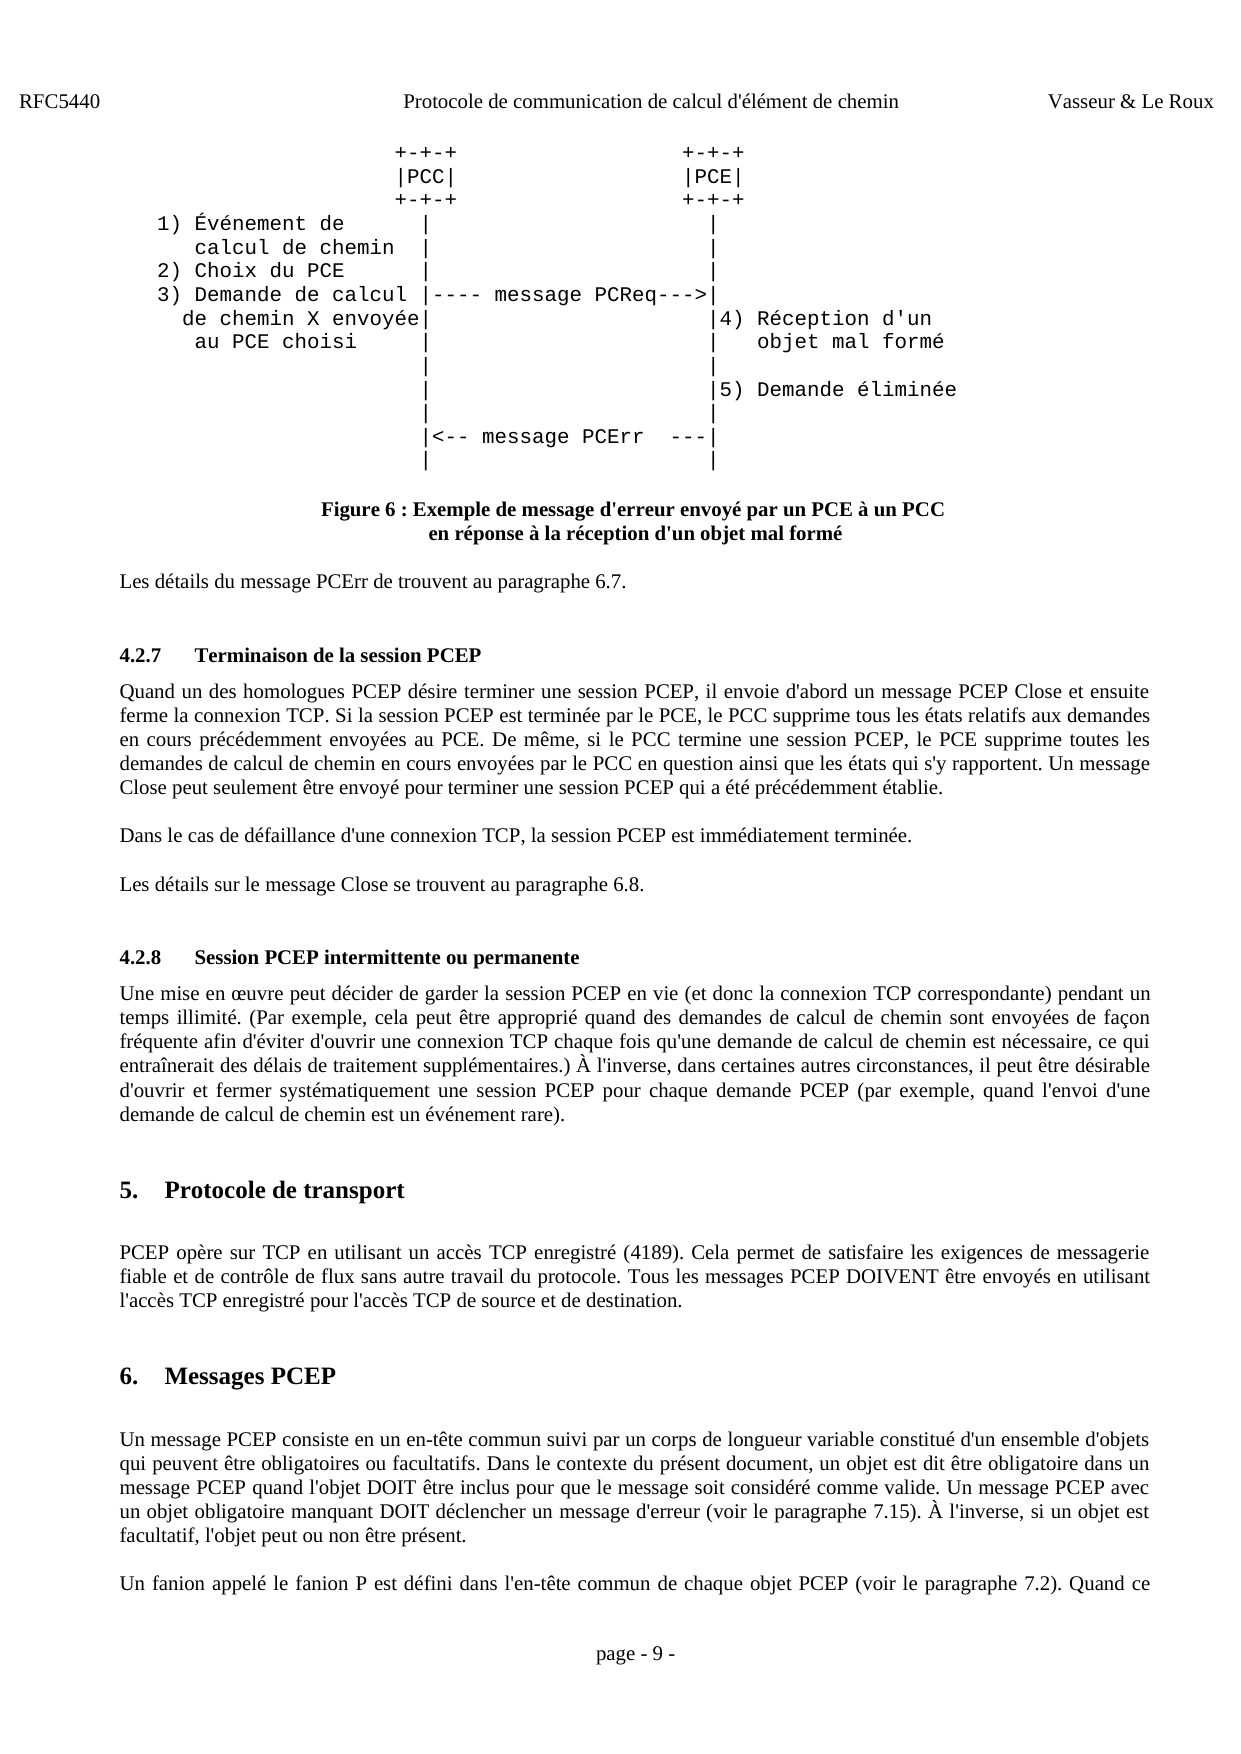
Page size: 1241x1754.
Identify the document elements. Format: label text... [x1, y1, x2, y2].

text Les détails du message PCErr de trouvent au paragraphe 6.7. [119, 569, 1152, 593]
subtitle 4.2.7 Terminaison de la session PCEP [119, 642, 1152, 667]
text PCEP opère sur TCP en utilisant un accès TCP enregistré (4189). Cela permet de satisfaire les exigences de messagerie fiable et de contrôle de flux sans autre travail du protocole. Tous les messages PCEP DOIVENT être envoyés en utilisant l'accès TCP enregistré pour l'accès TCP de source et de destination. [119, 1240, 1152, 1312]
text | | [119, 402, 1152, 426]
text |<-- message PCErr ---| [119, 426, 1152, 449]
text +-+-+ +-+-+ [119, 142, 1152, 166]
text Dans le cas de défaillance d'une connexion TCP, la session PCEP est immédiatement terminée. [119, 823, 1152, 847]
text |PCC| |PCE| [119, 166, 1152, 189]
text Un message PCEP consiste en un en-tête commun suivi par un corps de longueur variable constitué d'un ensemble d'objets qui peuvent être obligatoires ou facultatifs. Dans le contexte du présent document, un objet est dit être obligatoire dans un message PCEP quand l'objet DOIT être inclus pour que le message soit considéré comme valide. Un message PCEP avec un objet obligatoire manquant DOIT déclencher un message d'erreur (voir le paragraphe 7.15). À l'inverse, si un objet est facultatif, l'objet peut ou non être présent. [119, 1427, 1152, 1547]
text | |5) Demande éliminée [119, 378, 1152, 402]
text Une mise en œuvre peut décider de garder la session PCEP en vie (et donc la connexion TCP correspondante) pendant un temps illimité. (Par exemple, cela peut être approprié quand des demandes de calcul de chemin sont envoyées de façon fréquente afin d'éviter d'ouvrir une connexion TCP chaque fois qu'une demande de calcul de chemin est nécessaire, ce qui entraînerait des délais de traitement supplémentaires.) À l'inverse, dans certaines autres circonstances, il peut être désirable d'ouvrir et fermer systématiquement une session PCEP pour chaque demande PCEP (par exemple, quand l'envoi d'une demande de calcul de chemin est un événement rare). [119, 981, 1152, 1126]
text de chemin X envoyée| |4) Réception d'un [119, 308, 1152, 331]
subtitle Figure 6 : Exemple de message d'erreur envoyé par un PCE à un PCC en réponse à la réception d'un objet mal formé [119, 497, 1152, 545]
text +-+-+ +-+-+ [119, 189, 1152, 213]
text au PCE choisi | | objet mal formé [119, 331, 1152, 355]
text Un fanion appelé le fanion P est défini dans l'en-tête commun de chaque objet PCEP (voir le paragraphe 7.2). Quand ce [119, 1571, 1152, 1595]
text 2) Choix du PCE | | [119, 260, 1152, 284]
subtitle 6. Messages PCEP [119, 1361, 1152, 1390]
text calcul de chemin | | [119, 237, 1152, 260]
text | | [119, 449, 1152, 473]
text Les détails sur le message Close se trouvent au paragraphe 6.8. [119, 872, 1152, 896]
text 3) Demande de calcul |---- message PCReq--->| [119, 284, 1152, 308]
subtitle 5. Protocole de transport [119, 1175, 1152, 1203]
text Quand un des homologues PCEP désire terminer une session PCEP, il envoie d'abord un message PCEP Close et ensuite ferme la connexion TCP. Si la session PCEP est terminée par le PCE, le PCC supprime tous les états relatifs aux demandes en cours précédemment envoyées au PCE. De même, si le PCC termine une session PCEP, le PCE supprime toutes les demandes de calcul de chemin en cours envoyées par le PCC en question ainsi que les états qui s'y rapportent. Un message Close peut seulement être envoyé pour terminer une session PCEP qui a été précédemment établie. [119, 679, 1152, 799]
subtitle 4.2.8 Session PCEP intermittente ou permanente [119, 945, 1152, 969]
text 1) Événement de | | [119, 213, 1152, 237]
text | | [119, 355, 1152, 378]
